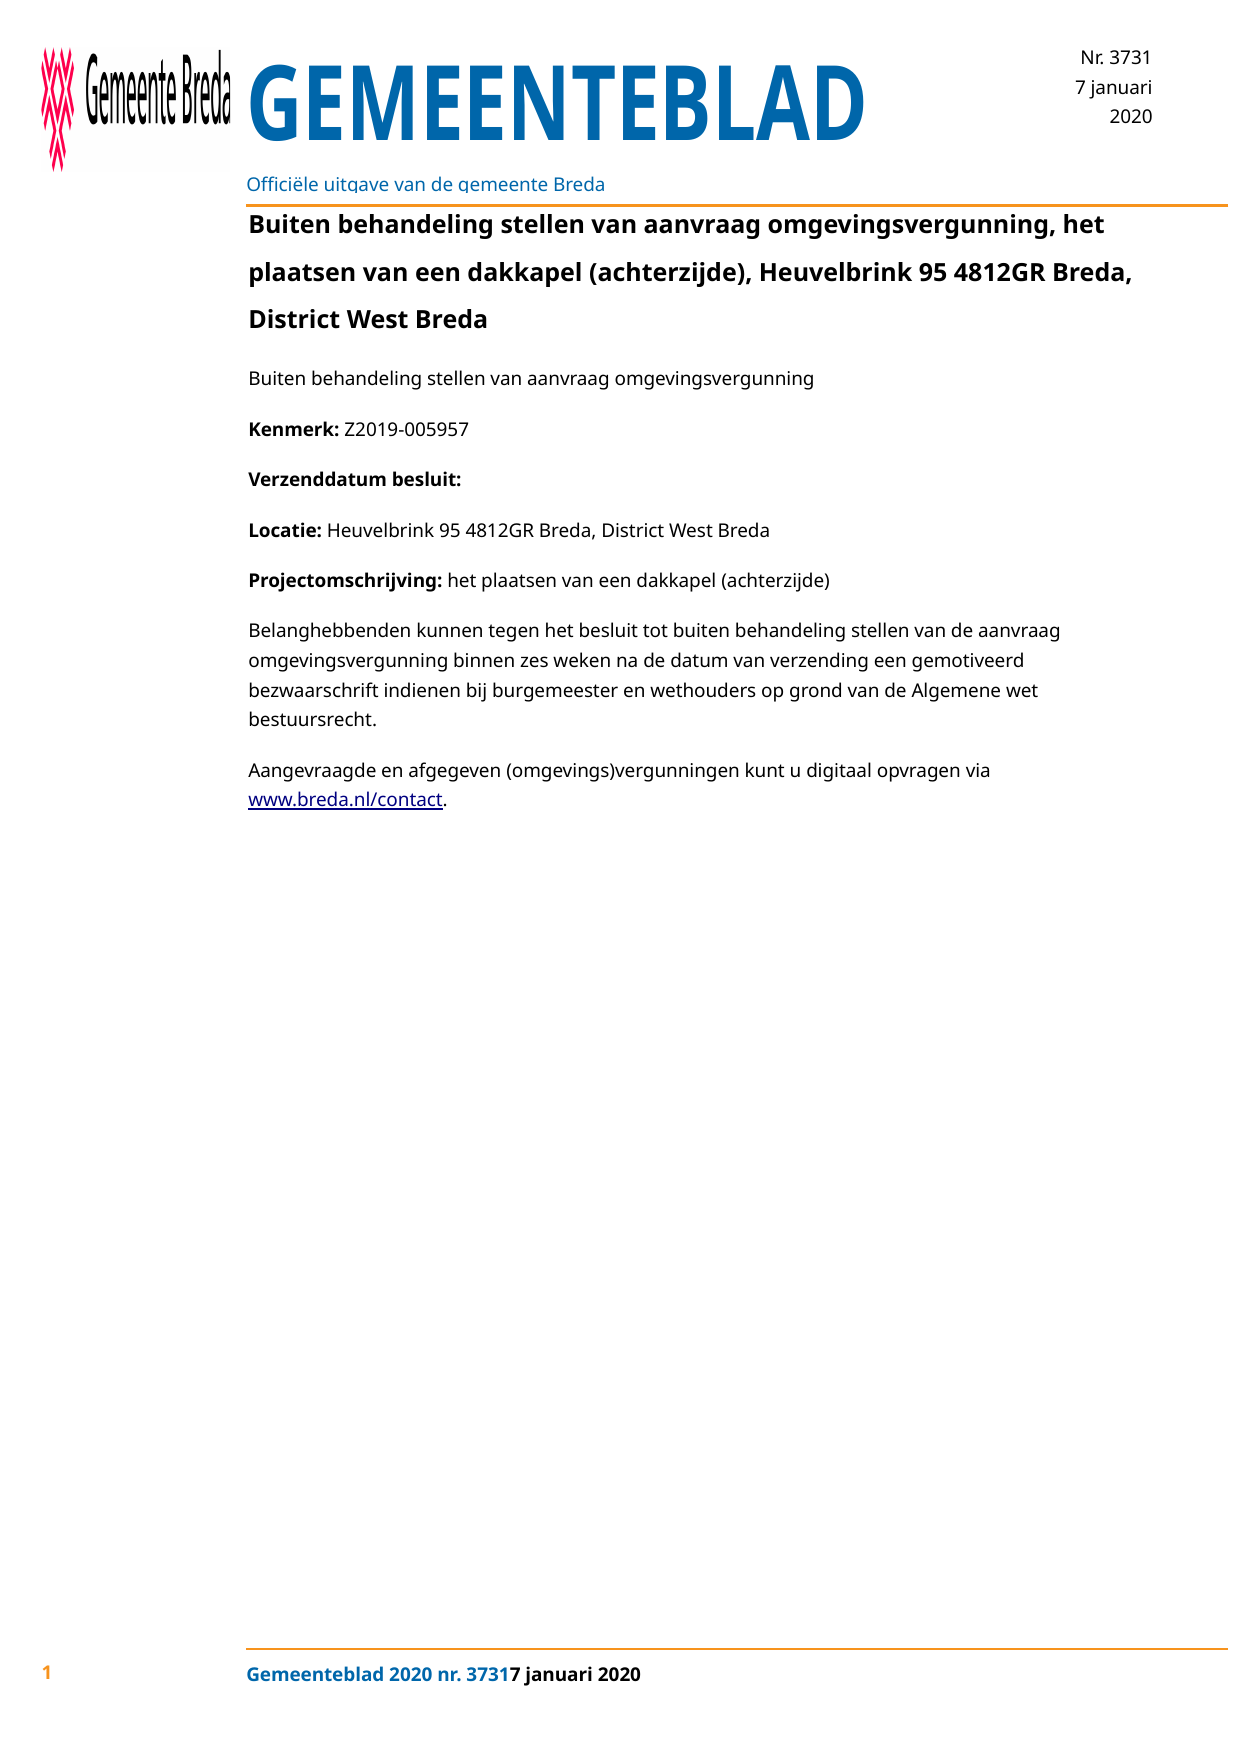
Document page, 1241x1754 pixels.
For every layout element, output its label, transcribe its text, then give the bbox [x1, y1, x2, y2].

text Kenmerk: Z2019-005957 [248, 416, 1152, 442]
text Verzenddatum besluit: [248, 466, 1152, 492]
text Buiten behandeling stellen van aanvraag omgevingsvergunning [248, 366, 1152, 391]
text Belanghebbenden kunnen tegen het besluit tot buiten behandeling stellen van de aanvraag omgevingsvergunning binnen zes weken na de datum van verzending een gemotiveerd bezwaarschrift indienen bij burgemeester en wethouders op grond van de Algemene wet bestuursrecht. [248, 618, 1152, 732]
text Locatie: Heuvelbrink 95 4812GR Breda, District West Breda [248, 517, 1152, 542]
text Buiten behandeling stellen van aanvraag omgevingsvergunning, het plaatsen van een dakkapel (achterzijde), Heuvelbrink 95 4812GR Breda, District West Breda [248, 207, 1152, 336]
text Projectomschrijving: het plaatsen van een dakkapel (achterzijde) [248, 567, 1152, 593]
picture [41, 47, 231, 172]
text Aangevraagde en afgegeven (omgevings)vergunningen kunt u digitaal opvragen via www.breda.nl/contact. [248, 757, 1152, 812]
